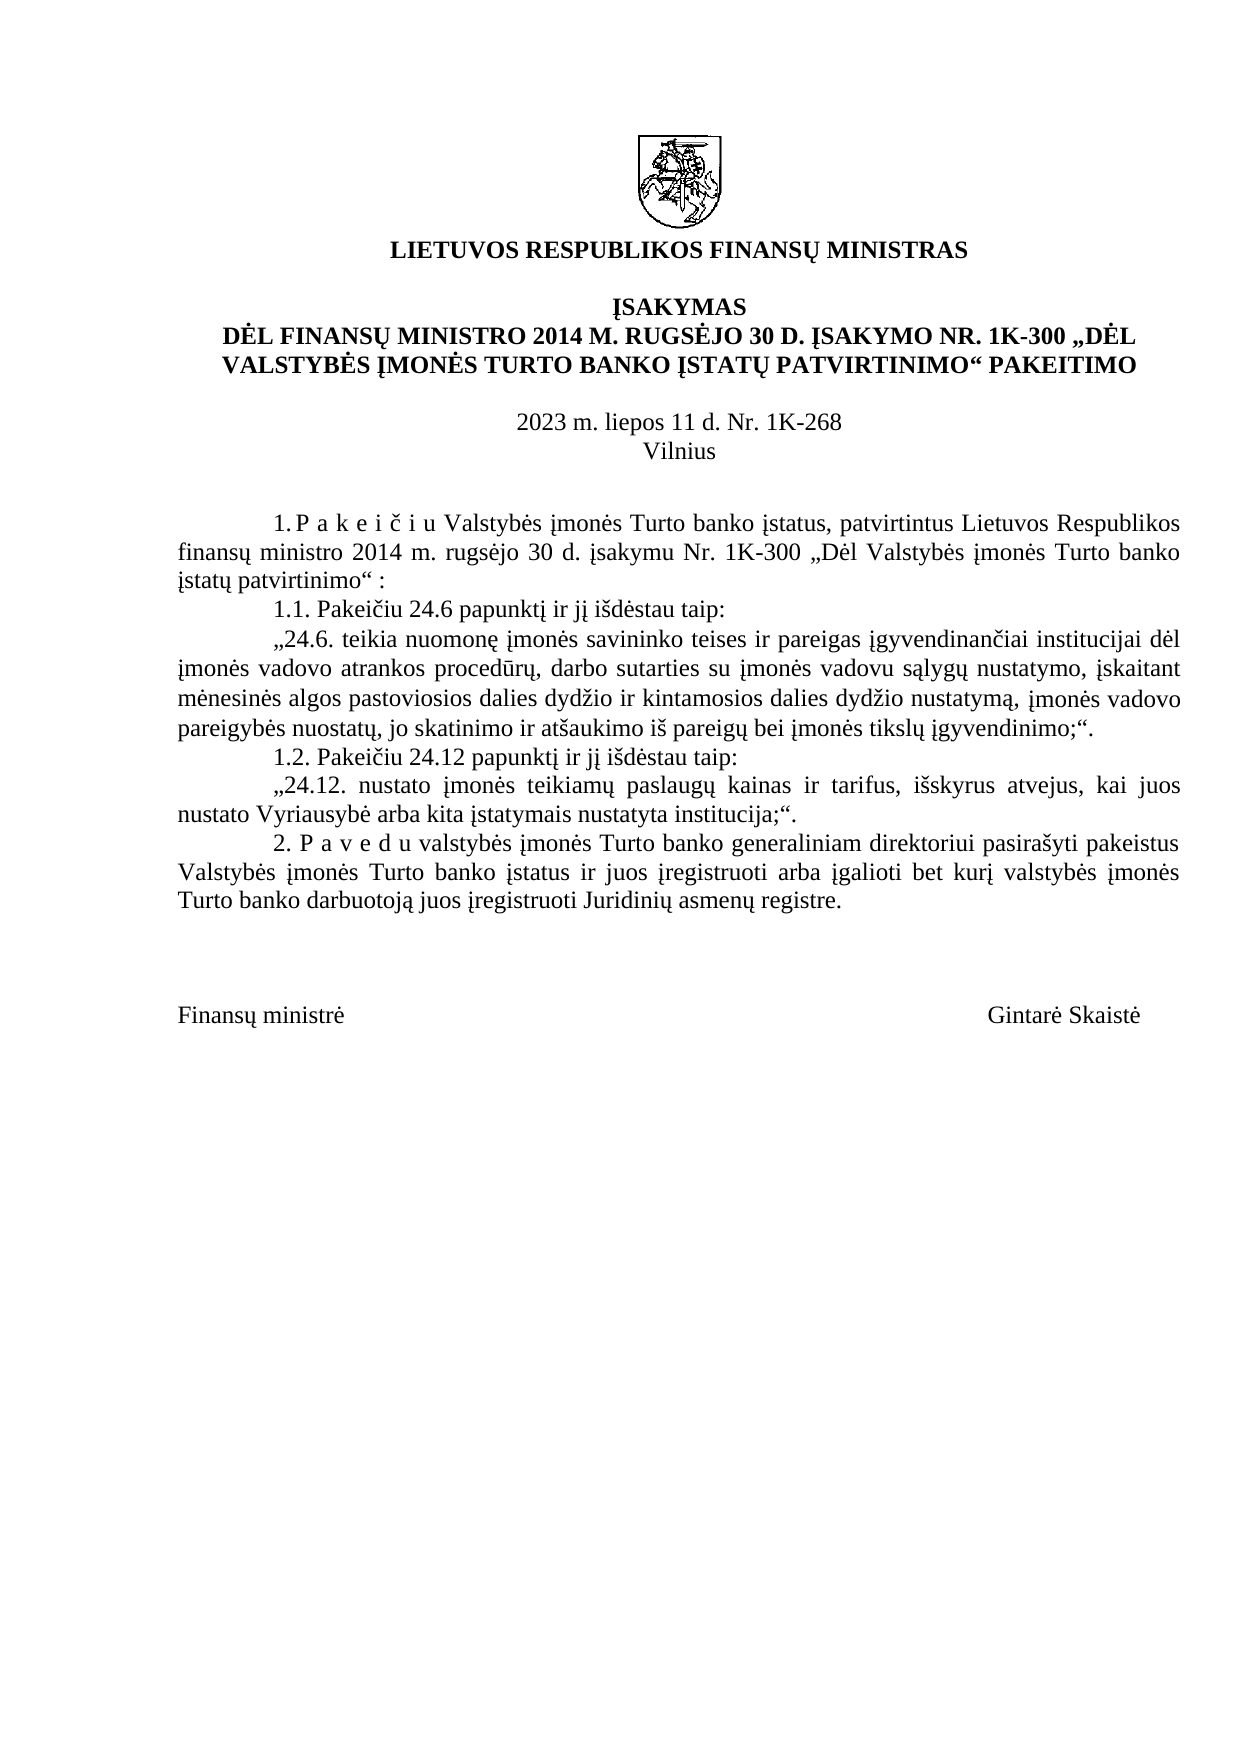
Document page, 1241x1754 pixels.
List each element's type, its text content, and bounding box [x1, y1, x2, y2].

text 1. P a k e i č i u Valstybės įmonės Turto banko įstatus, patvirtintus Lietuvos Respublikos finansų ministro 2014 m. rugsėjo 30 d. įsakymu Nr. 1K-300 „Dėl Valstybės įmonės Turto banko įstatų patvirtinimo“ : [177, 508, 1181, 594]
text LIETUVOS RESPUBLIKOS FINANSŲ MINISTRAS [177, 235, 1181, 264]
text 1.2. Pakeičiu 24.12 papunktį ir jį išdėstau taip: [177, 742, 1181, 770]
text „24.12. nustato įmonės teikiamų paslaugų kainas ir tarifus, išskyrus atvejus, kai juos nustato Vyriausybė arba kita įstatymais nustatyta institucija;“. [177, 770, 1181, 828]
text Vilnius [177, 436, 1181, 465]
text 2. P a v e d u valstybės įmonės Turto banko generaliniam direktoriui pasirašyti pakeistus Valstybės įmonės Turto banko įstatus ir juos įregistruoti arba įgalioti bet kurį valstybės įmonės Turto banko darbuotoją juos įregistruoti Juridinių asmenų registre. [177, 828, 1181, 914]
text 1.1. Pakeičiu 24.6 papunktį ir jį išdėstau taip: [177, 594, 1181, 623]
text ĮSAKYMAS [177, 292, 1181, 321]
text „24.6. teikia nuomonę įmonės savininko teises ir pareigas įgyvendinančiai institucijai dėl įmonės vadovo atrankos procedūrų, darbo sutarties su įmonės vadovu sąlygų nustatymo, įskaitant mėnesinės algos pastoviosios dalies dydžio ir kintamosios dalies dydžio nustatymą, įmonės vadovo pareigybės nuostatų, jo skatinimo ir atšaukimo iš pareigų bei įmonės tikslų įgyvendinimo;“. [177, 623, 1181, 742]
text Finansų ministrė Gintarė Skaistė [177, 1000, 1181, 1029]
text DĖL FINANSŲ MINISTRO 2014 M. RUGSĖJO 30 D. ĮSAKYMO NR. 1K-300 „DĖL VALSTYBĖS ĮMONĖS TURTO BANKO ĮSTATŲ PATVIRTINIMO“ PAKEITIMO [177, 321, 1181, 379]
text 2023 m. liepos 11 d. Nr. 1K-268 [177, 407, 1181, 436]
